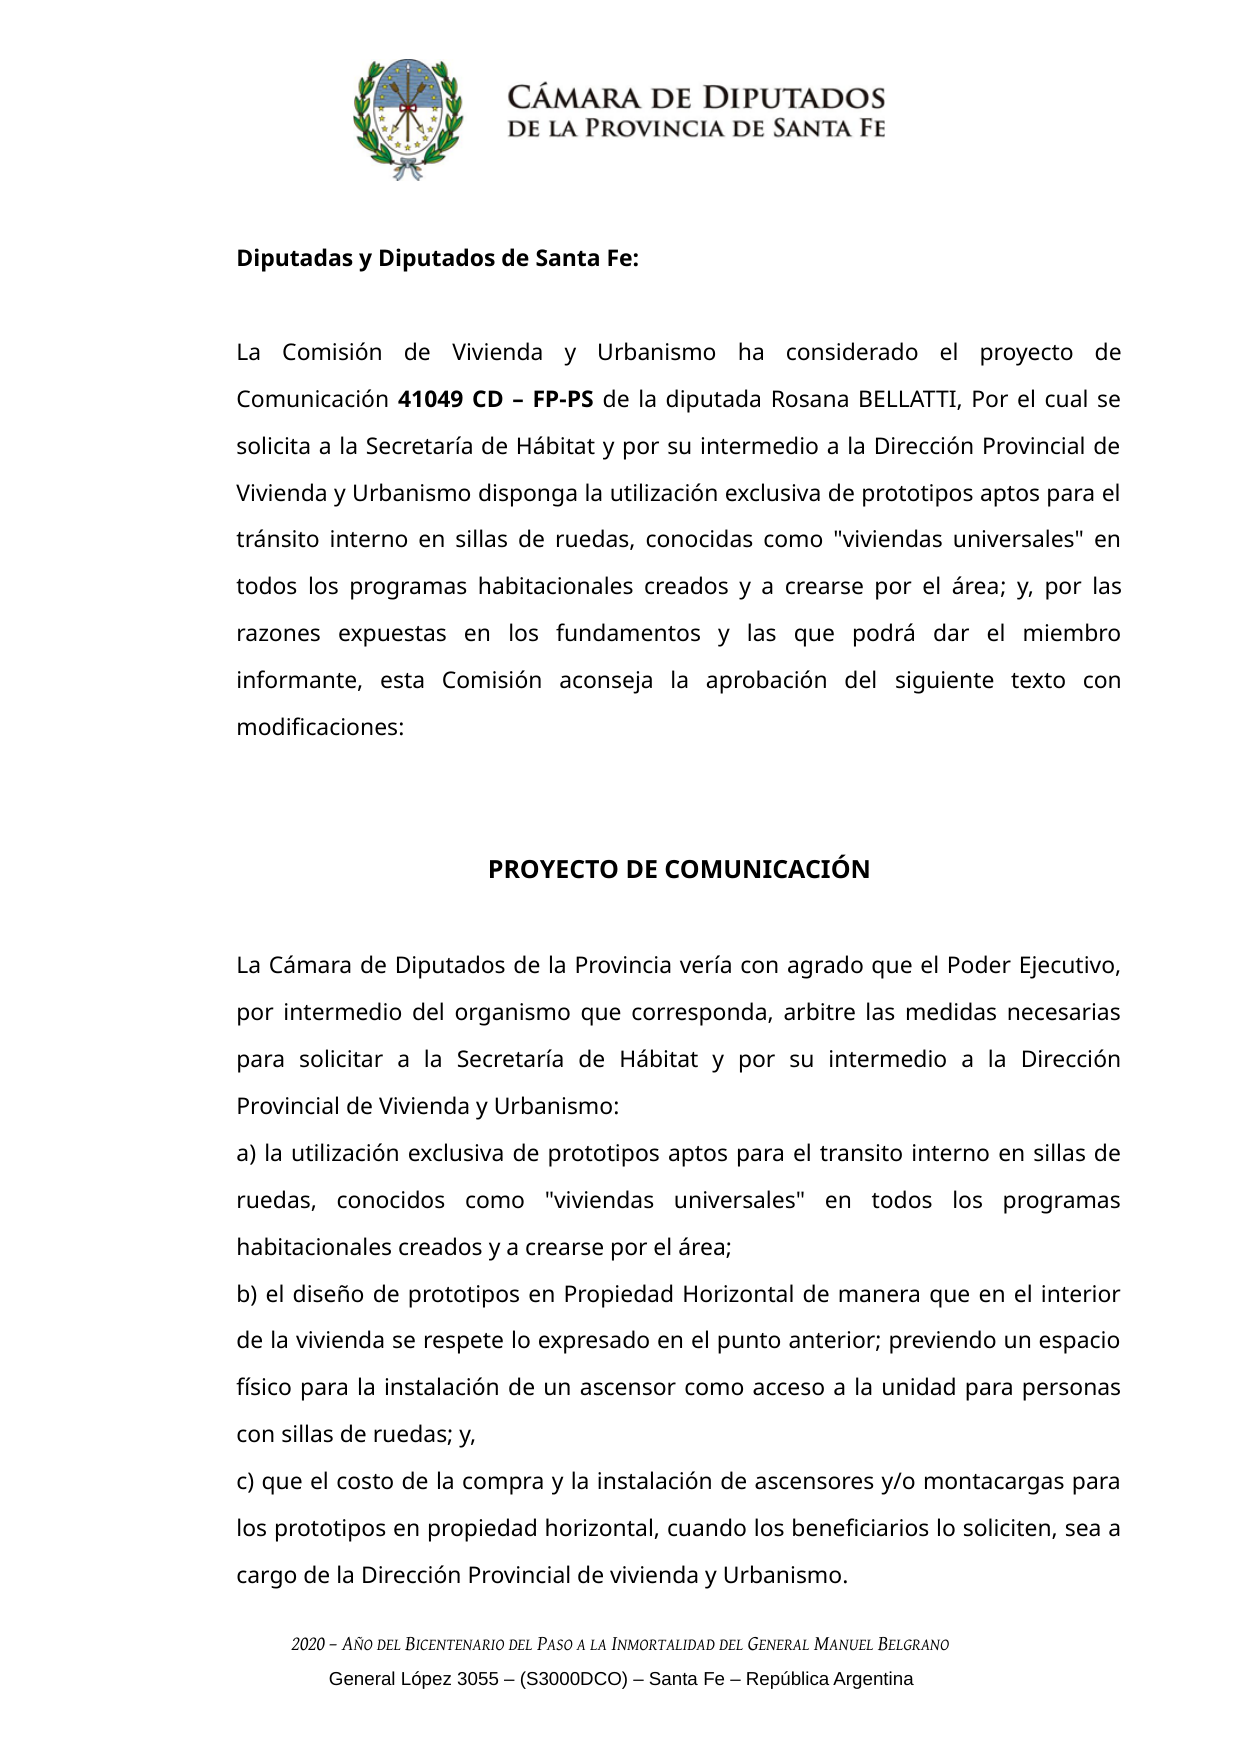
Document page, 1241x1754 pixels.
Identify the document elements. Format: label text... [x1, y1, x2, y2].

text c) que el costo de la compra y la instalación de ascensores y/o montacargas para los prototipos en propiedad horizontal, cuando los beneficiarios lo soliciten, sea a cargo de la Dirección Provincial de vivienda y Urbanismo. [236, 1465, 1122, 1590]
text b) el diseño de prototipos en Propiedad Horizontal de manera que en el interior de la vivienda se respete lo expresado en el punto anterior; previendo un espacio físico para la instalación de un ascensor como acceso a la unidad para personas con sillas de ruedas; y, [236, 1278, 1122, 1449]
text La Cámara de Diputados de la Provincia vería con agrado que el Poder Ejecutivo, por intermedio del organismo que corresponda, arbitre las medidas necesarias para solicitar a la Secretaría de Hábitat y por su intermedio a la Dirección Provincial de Vivienda y Urbanismo: [236, 949, 1122, 1121]
text PROYECTO DE COMUNICACIÓN [236, 852, 1122, 886]
text Diputadas y Diputados de Santa Fe: [236, 242, 1122, 273]
text a) la utilización exclusiva de prototipos aptos para el transito interno en sillas de ruedas, conocidos como "viviendas universales" en todos los programas habitacionales creados y a crearse por el área; [236, 1137, 1122, 1262]
text La Comisión de Vivienda y Urbanismo ha considerado el proyecto de Comunicación 41049 CD – FP-PS de la diputada Rosana BELLATTI, Por el cual se solicita a la Secretaría de Hábitat y por su intermedio a la Dirección Provincial de Vivienda y Urbanismo disponga la utilización exclusiva de prototipos aptos para el tránsito interno en sillas de ruedas, conocidas como "viviendas universales" en todos los programas habitacionales creados y a crearse por el área; y, por las razones expuestas en los fundamentos y las que podrá dar el miembro informante, esta Comisión aconseja la aprobación del siguiente texto con modificaciones: [236, 336, 1122, 742]
